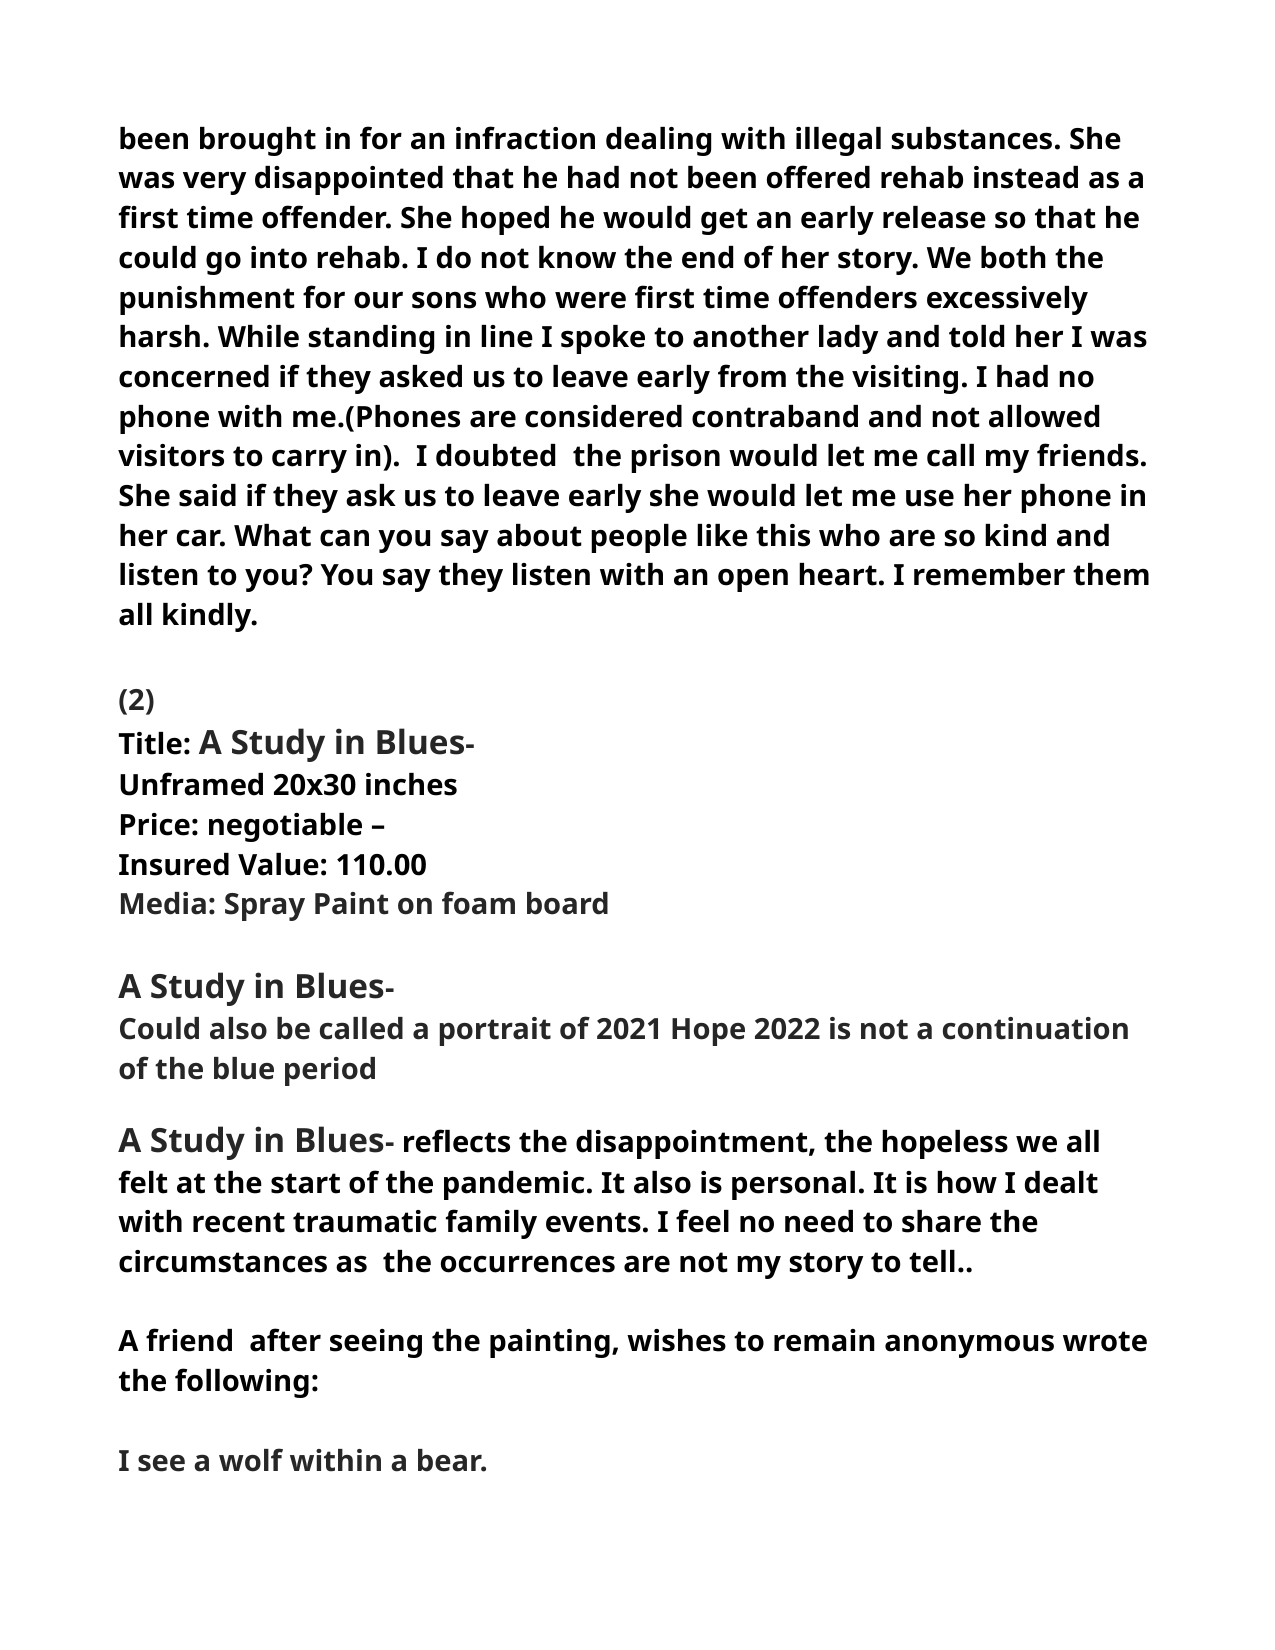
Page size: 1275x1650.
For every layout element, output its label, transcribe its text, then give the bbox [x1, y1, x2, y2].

text Unframed 20x30 inches [118, 764, 1157, 804]
text Media: Spray Paint on foam board [118, 884, 1157, 923]
text Insured Value: 110.00 [118, 844, 1157, 884]
text I see a wolf within a bear. [118, 1440, 1157, 1479]
text (2) [118, 679, 1157, 719]
text A Study in Blues- [118, 963, 1157, 1008]
text A friend after seeing the painting, wishes to remain anonymous wrote the following: [118, 1321, 1157, 1400]
text A Study in Blues- reflects the disappointment, the hopeless we all felt at the start of the pandemic. It also is personal. It is how I dealt with recent traumatic family events. I feel no need to share the circumstances as the occurrences are not my story to tell.. [118, 1117, 1157, 1281]
text Price: negotiable – [118, 804, 1157, 844]
text been brought in for an infraction dealing with illegal substances. She was very disappointed that he had not been offered rehab instead as a first time offender. She hoped he would get an early release so that he could go into rehab. I do not know the end of her story. We both the punishment for our sons who were first time offenders excessively harsh. While standing in line I spoke to another lady and told her I was concerned if they asked us to leave early from the visiting. I had no phone with me.(Phones are considered contraband and not allowed visitors to carry in). I doubted the prison would let me call my friends. She said if they ask us to leave early she would let me use her phone in her car. What can you say about people like this who are so kind and listen to you? You say they listen with an open heart. I remember them all kindly. [118, 118, 1157, 634]
text Title: A Study in Blues- [118, 719, 1157, 764]
text Could also be called a portrait of 2021 Hope 2022 is not a continuation of the blue period [118, 1008, 1157, 1117]
